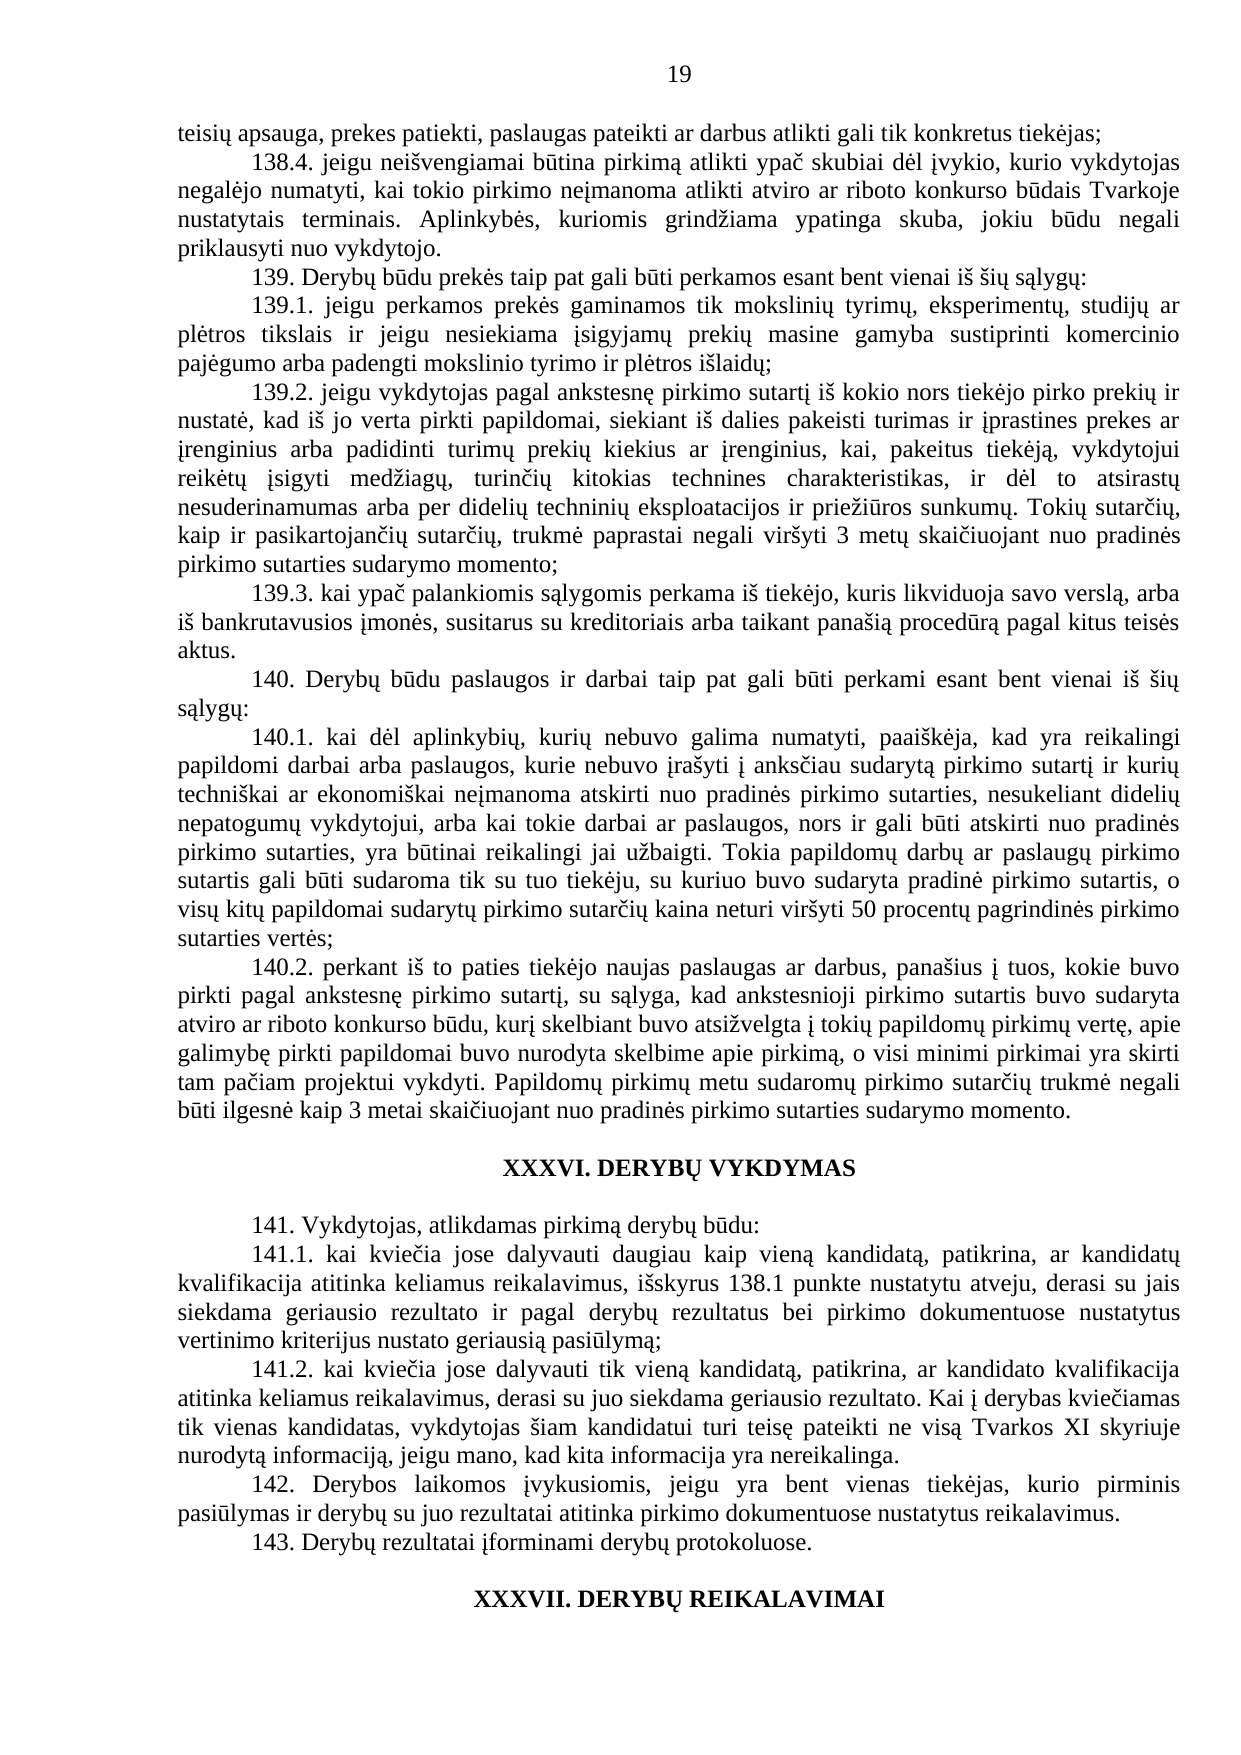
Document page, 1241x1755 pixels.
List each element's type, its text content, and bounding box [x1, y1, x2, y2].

text 139. Derybų būdu prekės taip pat gali būti perkamos esant bent vienai iš šių sąlygų: [177, 262, 1181, 291]
text 141. Vykdytojas, atlikdamas pirkimą derybų būdu: [177, 1211, 1181, 1239]
text 141.2. kai kviečia jose dalyvauti tik vieną kandidatą, patikrina, ar kandidato kvalifikacija atitinka keliamus reikalavimus, derasi su juo siekdama geriausio rezultato. Kai į derybas kviečiamas tik vienas kandidatas, vykdytojas šiam kandidatui turi teisę pateikti ne visą Tvarkos XI skyriuje nurodytą informaciją, jeigu mano, kad kita informacija yra nereikalinga. [177, 1354, 1181, 1469]
text 139.3. kai ypač palankiomis sąlygomis perkama iš tiekėjo, kuris likviduoja savo verslą, arba iš bankrutavusios įmonės, susitarus su kreditoriais arba taikant panašią procedūrą pagal kitus teisės aktus. [177, 578, 1181, 664]
text 140.2. perkant iš to paties tiekėjo naujas paslaugas ar darbus, panašius į tuos, kokie buvo pirkti pagal ankstesnę pirkimo sutartį, su sąlyga, kad ankstesnioji pirkimo sutartis buvo sudaryta atviro ar riboto konkurso būdu, kurį skelbiant buvo atsižvelgta į tokių papildomų pirkimų vertę, apie galimybę pirkti papildomai buvo nurodyta skelbime apie pirkimą, o visi minimi pirkimai yra skirti tam pačiam projektui vykdyti. Papildomų pirkimų metu sudaromų pirkimo sutarčių trukmė negali būti ilgesnė kaip 3 metai skaičiuojant nuo pradinės pirkimo sutarties sudarymo momento. [177, 952, 1181, 1124]
text 140.1. kai dėl aplinkybių, kurių nebuvo galima numatyti, paaiškėja, kad yra reikalingi papildomi darbai arba paslaugos, kurie nebuvo įrašyti į anksčiau sudarytą pirkimo sutartį ir kurių techniškai ar ekonomiškai neįmanoma atskirti nuo pradinės pirkimo sutarties, nesukeliant didelių nepatogumų vykdytojui, arba kai tokie darbai ar paslaugos, nors ir gali būti atskirti nuo pradinės pirkimo sutarties, yra būtinai reikalingi jai užbaigti. Tokia papildomų darbų ar paslaugų pirkimo sutartis gali būti sudaroma tik su tuo tiekėju, su kuriuo buvo sudaryta pradinė pirkimo sutartis, o visų kitų papildomai sudarytų pirkimo sutarčių kaina neturi viršyti 50 procentų pagrindinės pirkimo sutarties vertės; [177, 722, 1181, 952]
text XXXVII. DERYBŲ REIKALAVIMAI [177, 1584, 1181, 1613]
text 140. Derybų būdu paslaugos ir darbai taip pat gali būti perkami esant bent vienai iš šių sąlygų: [177, 664, 1181, 722]
text 138.4. jeigu neišvengiamai būtina pirkimą atlikti ypač skubiai dėl įvykio, kurio vykdytojas negalėjo numatyti, kai tokio pirkimo neįmanoma atlikti atviro ar riboto konkurso būdais Tvarkoje nustatytais terminais. Aplinkybės, kuriomis grindžiama ypatinga skuba, jokiu būdu negali priklausyti nuo vykdytojo. [177, 147, 1181, 262]
text 139.1. jeigu perkamos prekės gaminamos tik mokslinių tyrimų, eksperimentų, studijų ar plėtros tikslais ir jeigu nesiekiama įsigyjamų prekių masine gamyba sustiprinti komercinio pajėgumo arba padengti mokslinio tyrimo ir plėtros išlaidų; [177, 291, 1181, 377]
text 141.1. kai kviečia jose dalyvauti daugiau kaip vieną kandidatą, patikrina, ar kandidatų kvalifikacija atitinka keliamus reikalavimus, išskyrus 138.1 punkte nustatytu atveju, derasi su jais siekdama geriausio rezultato ir pagal derybų rezultatus bei pirkimo dokumentuose nustatytus vertinimo kriterijus nustato geriausią pasiūlymą; [177, 1239, 1181, 1354]
text 142. Derybos laikomos įvykusiomis, jeigu yra bent vienas tiekėjas, kurio pirminis pasiūlymas ir derybų su juo rezultatai atitinka pirkimo dokumentuose nustatytus reikalavimus. [177, 1469, 1181, 1527]
text teisių apsauga, prekes patiekti, paslaugas pateikti ar darbus atlikti gali tik konkretus tiekėjas; [177, 118, 1181, 147]
text XXXVI. DERYBŲ VYKDYMAS [177, 1153, 1181, 1182]
text 143. Derybų rezultatai įforminami derybų protokoluose. [177, 1527, 1181, 1556]
text 139.2. jeigu vykdytojas pagal ankstesnę pirkimo sutartį iš kokio nors tiekėjo pirko prekių ir nustatė, kad iš jo verta pirkti papildomai, siekiant iš dalies pakeisti turimas ir įprastines prekes ar įrenginius arba padidinti turimų prekių kiekius ar įrenginius, kai, pakeitus tiekėją, vykdytojui reikėtų įsigyti medžiagų, turinčių kitokias technines charakteristikas, ir dėl to atsirastų nesuderinamumas arba per didelių techninių eksploatacijos ir priežiūros sunkumų. Tokių sutarčių, kaip ir pasikartojančių sutarčių, trukmė paprastai negali viršyti 3 metų skaičiuojant nuo pradinės pirkimo sutarties sudarymo momento; [177, 377, 1181, 578]
